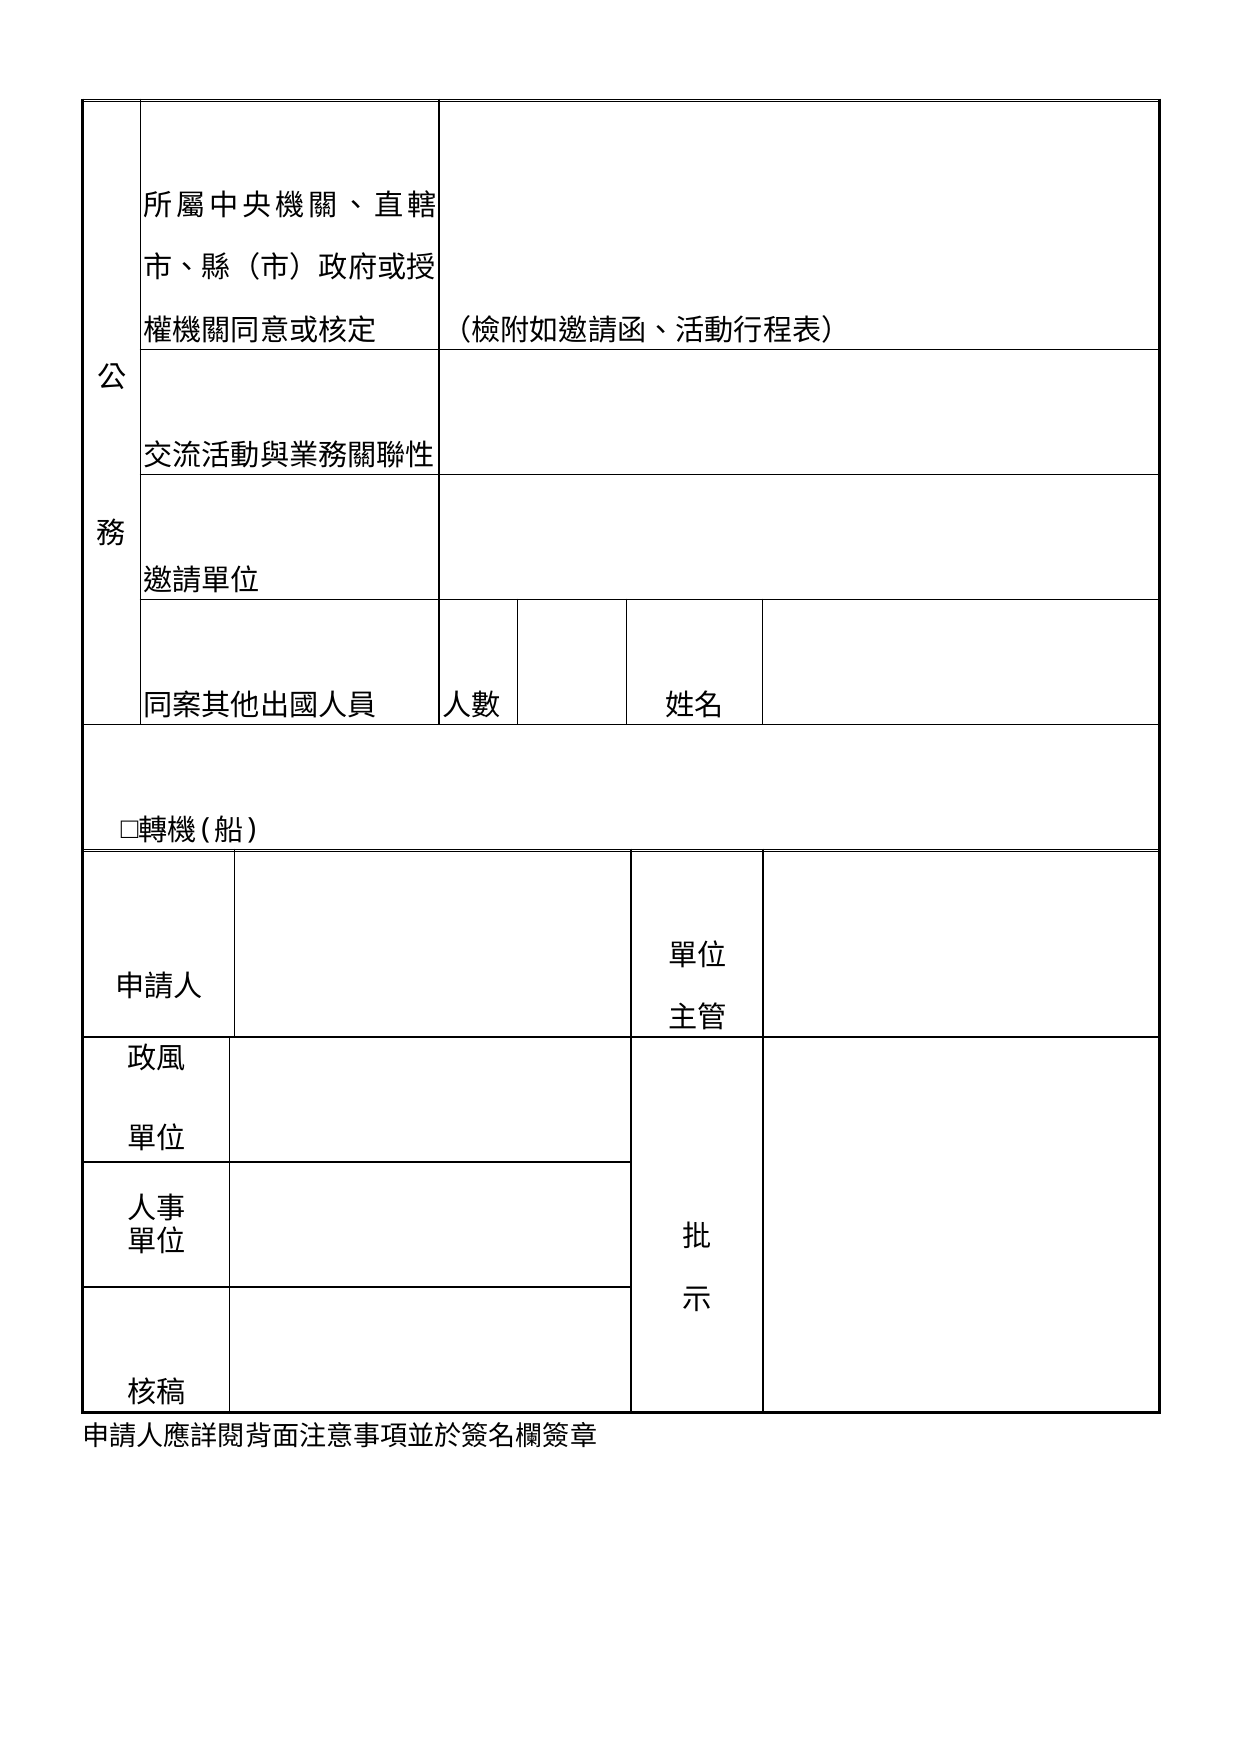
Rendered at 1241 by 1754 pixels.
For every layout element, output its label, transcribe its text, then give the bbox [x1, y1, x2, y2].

table_cell [440, 350, 1158, 473]
table_cell □轉機(船) [84, 725, 1158, 848]
table_cell 申請人 [84, 852, 234, 1036]
table_cell 批 示 [632, 1038, 762, 1411]
table_cell 姓名 [627, 600, 762, 723]
table_cell 交流活動與業務關聯性 [141, 350, 438, 473]
table_cell （檢附如邀請函、活動行程表） [440, 102, 1158, 348]
table_cell [230, 1288, 630, 1411]
table_cell 同案其他出國人員 [141, 600, 438, 723]
table_cell [235, 852, 630, 1036]
table_cell [518, 600, 626, 723]
table_cell 公 務 [84, 102, 140, 723]
table_cell [764, 852, 1158, 1036]
table_cell 邀請單位 [141, 475, 438, 598]
table_cell [763, 600, 1158, 723]
table_cell 人數 [440, 600, 517, 723]
table_cell 政風 單位 [84, 1038, 229, 1161]
table_cell 核稿 [84, 1288, 229, 1411]
text 申請人應詳閱背面注意事項並於簽名欄簽章 [42, 1414, 1200, 1453]
table_cell [230, 1038, 630, 1161]
table_cell 人事 單位 [84, 1163, 229, 1286]
table_cell 所屬中央機關、直轄市、縣（市）政府或授權機關同意或核定 [141, 102, 438, 348]
table_cell [764, 1038, 1158, 1411]
table_cell [440, 475, 1158, 598]
table_cell 單位 主管 [632, 852, 762, 1036]
table_cell [230, 1163, 630, 1286]
